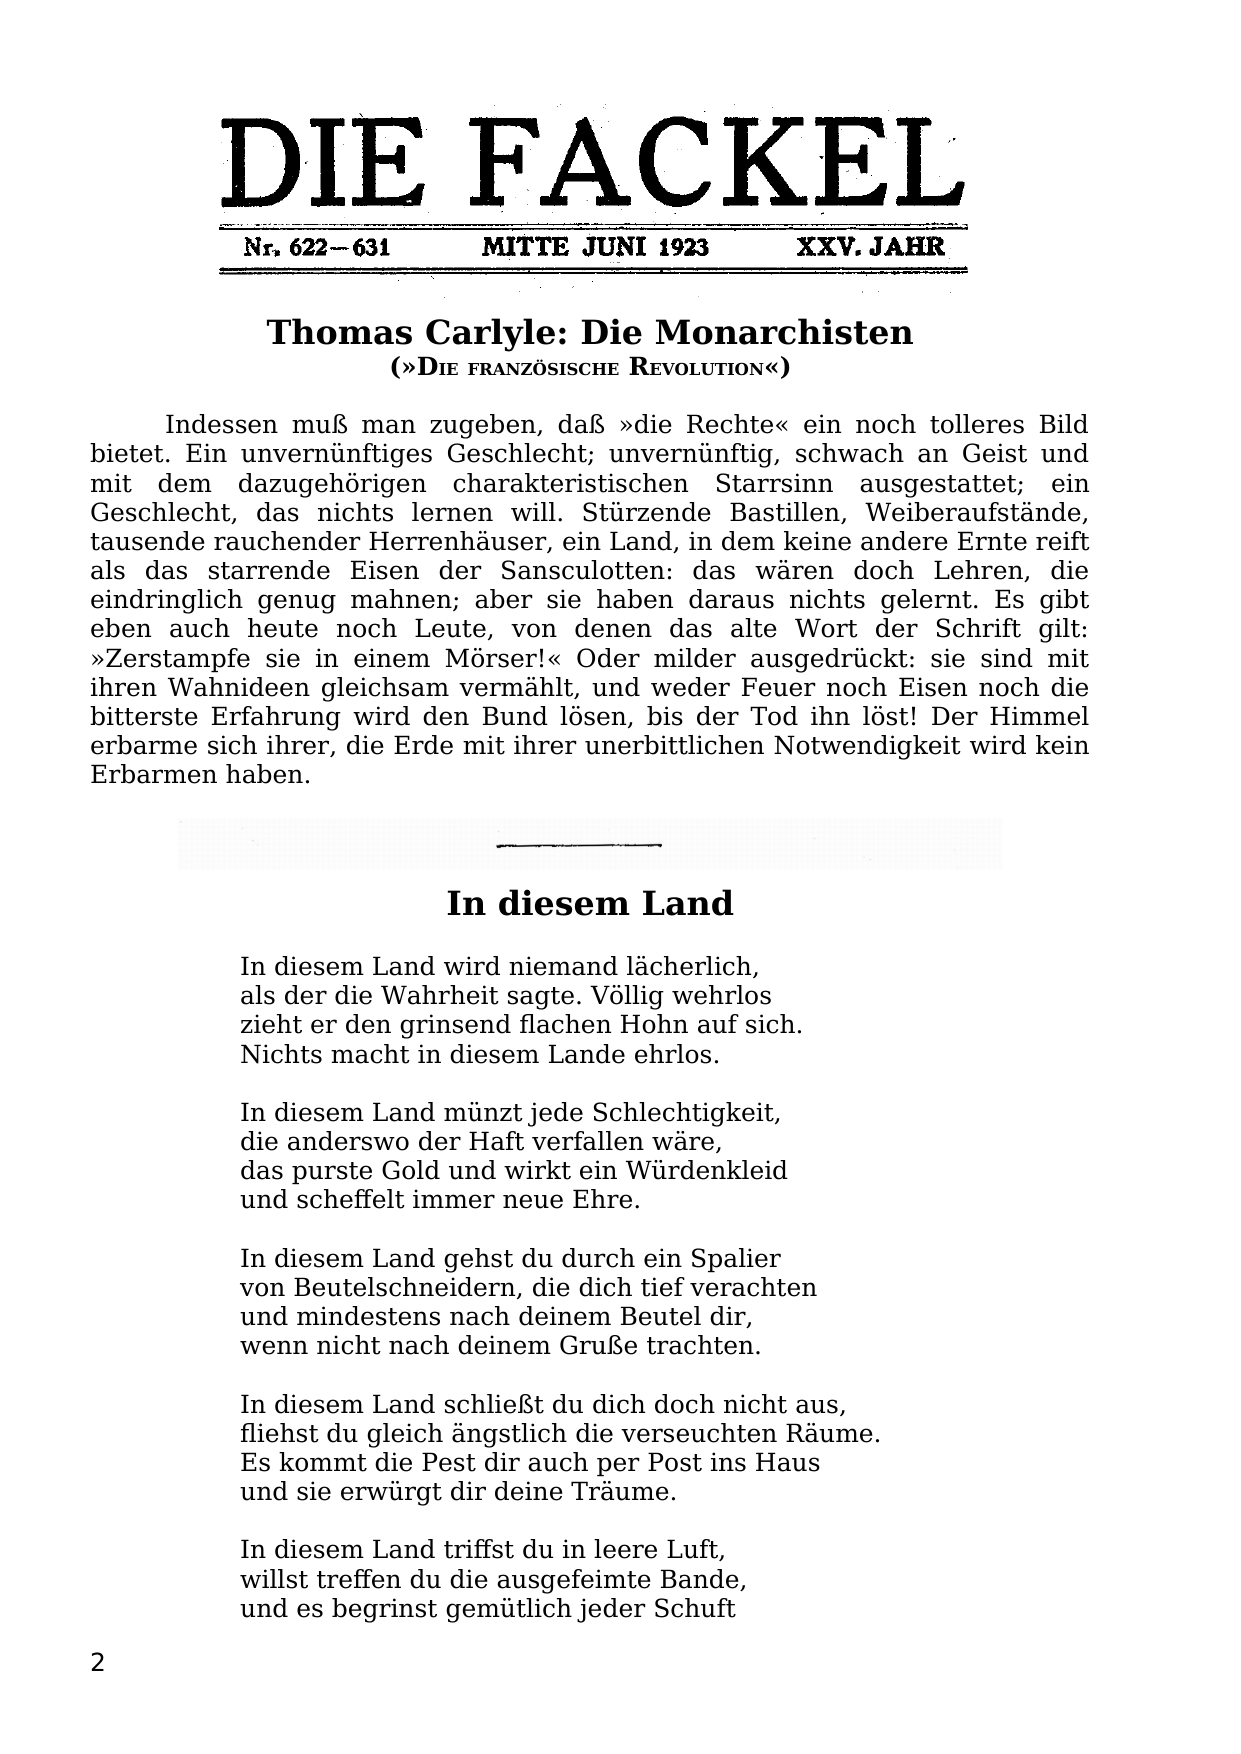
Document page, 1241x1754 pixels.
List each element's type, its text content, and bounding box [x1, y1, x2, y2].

text In diesem Land münzt jede Schlechtigkeit, [240, 1098, 1091, 1127]
text In diesem Land triffst du in leere Luft, [240, 1536, 1091, 1565]
text als der die Wahrheit sagte. Völlig wehrlos [240, 981, 1091, 1011]
text Indessen muß man zugeben, daß »die Rechte« ein noch tolleres Bild bietet. Ein unvernünftiges Geschlecht; unvernünftig, schwach an Geist und mit dem dazugehörigen charakteristischen Starrsinn ausgestattet; ein Geschlecht, das nichts lernen will. Stürzende Bastillen, Weiberaufstände, tausende rauchender Herrenhäuser, ein Land, in dem keine andere Ernte reift als das starrende Eisen der Sansculotten: das wären doch Lehren, die eindringlich genug mahnen; aber sie haben daraus nichts gelernt. Es gibt eben auch heute noch Leute, von denen das alte Wort der Schrift gilt: »Zerstampfe sie in einem Mörser!« Oder milder ausgedrückt: sie sind mit ihren Wahnideen gleichsam vermählt, und weder Feuer noch Eisen noch die bitterste Erfahrung wird den Bund lösen, bis der Tod ihn löst! Der Himmel erbarme sich ihrer, die Erde mit ihrer unerbittlichen Notwendigkeit wird kein Erbarmen haben. [90, 411, 1091, 790]
text und es begrinst gemütlich jeder Schuft [240, 1594, 1091, 1623]
text In diesem Land wird niemand lächerlich, [240, 952, 1091, 981]
text und mindestens nach deinem Beutel dir, [240, 1302, 1091, 1331]
text die anderswo der Haft verfallen wäre, [240, 1127, 1091, 1156]
text In diesem Land [90, 884, 1091, 923]
text Thomas Carlyle: Die Monarchisten [90, 313, 1091, 352]
text Nichts macht in diesem Lande ehrlos. [240, 1040, 1091, 1069]
text das purste Gold und wirkt ein Würdenkleid [240, 1156, 1091, 1186]
text Es kommt die Pest dir auch per Post ins Haus [240, 1448, 1091, 1477]
picture [177, 818, 1003, 870]
text wenn nicht nach deinem Gruße trachten. [240, 1331, 1091, 1361]
text und sie erwürgt dir deine Träume. [240, 1477, 1091, 1506]
text willst treffen du die ausgefeimte Bande, [240, 1565, 1091, 1594]
text fliehst du gleich ängstlich die verseuchten Räume. [240, 1419, 1091, 1448]
text von Beutelschneidern, die dich tief verachten [240, 1273, 1091, 1302]
text und scheffelt immer neue Ehre. [240, 1186, 1091, 1215]
picture [202, 104, 979, 299]
text zieht er den grinsend flachen Hohn auf sich. [240, 1011, 1091, 1040]
text In diesem Land schließt du dich doch nicht aus, [240, 1390, 1091, 1419]
text In diesem Land gehst du durch ein Spalier [240, 1244, 1091, 1273]
text (»Die französische Revolution«) [90, 352, 1091, 381]
